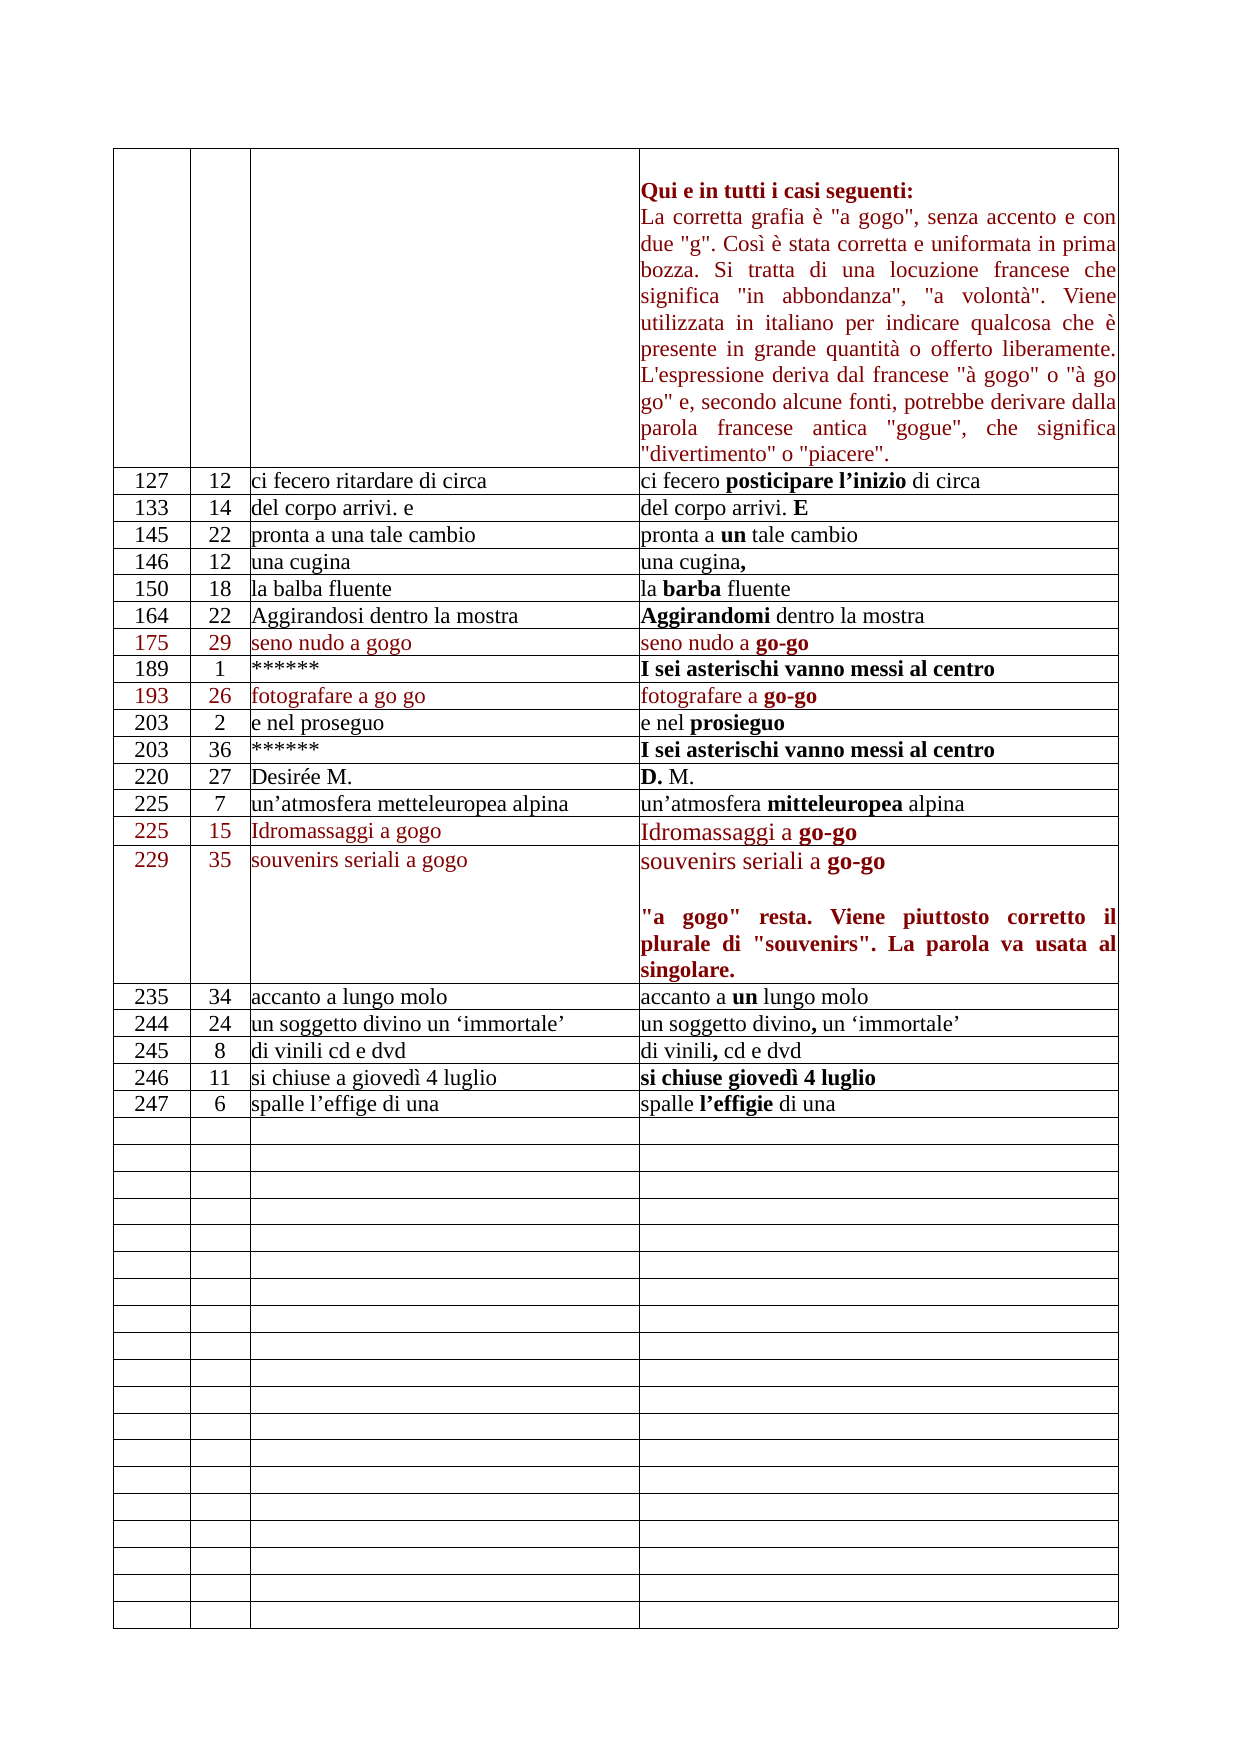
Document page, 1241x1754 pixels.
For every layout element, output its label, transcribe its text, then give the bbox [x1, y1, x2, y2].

table_cell si chiuse a giovedì 4 luglio [251, 1064, 639, 1090]
table_cell [251, 1387, 639, 1412]
table_cell 203 [114, 737, 190, 762]
table_cell 193 [114, 683, 190, 709]
table_cell 14 [191, 495, 250, 521]
table_cell [114, 1145, 190, 1171]
table_cell 27 [191, 764, 250, 789]
table_cell [114, 1387, 190, 1412]
table_cell Aggirandosi dentro la mostra [251, 602, 639, 628]
table_cell [191, 1575, 250, 1601]
table_cell ****** [251, 656, 639, 682]
table_cell [114, 1225, 190, 1251]
table_cell 36 [191, 737, 250, 762]
table_cell [114, 1467, 190, 1493]
table_cell [640, 1440, 1118, 1466]
table_cell 246 [114, 1064, 190, 1090]
table_cell [191, 1225, 250, 1251]
table_cell [251, 1306, 639, 1332]
table_cell [114, 1199, 190, 1224]
table_cell Desirée M. [251, 764, 639, 789]
table_cell [191, 1494, 250, 1520]
table_cell 220 [114, 764, 190, 789]
table_cell 245 [114, 1037, 190, 1063]
table_cell un soggetto divino, un ‘immortale’ [640, 1010, 1118, 1036]
table_cell [251, 1548, 639, 1574]
table_cell [251, 1414, 639, 1439]
table_cell [640, 1521, 1118, 1547]
table_cell 150 [114, 575, 190, 601]
table_cell 35 [191, 846, 250, 982]
table_cell [640, 1279, 1118, 1305]
table_cell souvenirs seriali a gogo [251, 846, 639, 982]
table_cell [191, 1172, 250, 1197]
table_cell un’atmosfera metteleuropea alpina [251, 790, 639, 816]
table_cell [251, 1279, 639, 1305]
table_cell [251, 1252, 639, 1278]
table_cell Idromassaggi a gogo [251, 817, 639, 845]
table_cell 8 [191, 1037, 250, 1063]
table_cell [640, 1414, 1118, 1439]
table_cell [191, 1145, 250, 1171]
table_cell ci fecero ritardare di circa [251, 468, 639, 494]
table_cell [251, 1467, 639, 1493]
table_cell 133 [114, 495, 190, 521]
table_cell 235 [114, 984, 190, 1009]
table_cell 175 [114, 629, 190, 655]
table_cell [251, 1440, 639, 1466]
table_cell [640, 1199, 1118, 1224]
table_cell 189 [114, 656, 190, 682]
table_cell [251, 1199, 639, 1224]
table_cell [640, 1494, 1118, 1520]
table_cell pronta a un tale cambio [640, 522, 1118, 547]
table_cell 22 [191, 602, 250, 628]
table_cell [640, 1602, 1118, 1627]
table_cell [191, 1440, 250, 1466]
table_cell [640, 1387, 1118, 1412]
table_cell [640, 1467, 1118, 1493]
table_cell [114, 1306, 190, 1332]
table_cell [640, 1172, 1118, 1197]
table_cell seno nudo a gogo [251, 629, 639, 655]
table_cell 225 [114, 817, 190, 845]
table_cell 29 [191, 629, 250, 655]
table_cell 6 [191, 1091, 250, 1117]
table_cell ci fecero posticipare l’inizio di circa [640, 468, 1118, 494]
table_cell [640, 1306, 1118, 1332]
table_cell 12 [191, 468, 250, 494]
table_cell [191, 149, 250, 467]
table_cell e nel prosieguo [640, 710, 1118, 736]
table_cell [251, 1333, 639, 1359]
table_cell 164 [114, 602, 190, 628]
table_cell [251, 1225, 639, 1251]
table_cell I sei asterischi vanno messi al centro [640, 737, 1118, 762]
table_cell souvenirs seriali a go-go "a gogo" resta. Viene piuttosto corretto il plurale di "souvenirs". La parola va usata al singolare. [640, 846, 1118, 982]
table_cell [191, 1199, 250, 1224]
table_cell [640, 1548, 1118, 1574]
table_cell [640, 1252, 1118, 1278]
table_cell accanto a un lungo molo [640, 984, 1118, 1009]
table_cell 7 [191, 790, 250, 816]
table_cell [114, 1575, 190, 1601]
table_cell [640, 1333, 1118, 1359]
table_cell [191, 1252, 250, 1278]
table_cell 146 [114, 549, 190, 574]
table_cell fotografare a go go [251, 683, 639, 709]
table_cell [114, 149, 190, 467]
table_cell [114, 1440, 190, 1466]
table_cell [114, 1494, 190, 1520]
table_cell 12 [191, 549, 250, 574]
table_cell [114, 1172, 190, 1197]
table_cell 127 [114, 468, 190, 494]
table_cell [251, 149, 639, 467]
table_cell [114, 1360, 190, 1386]
table_cell [251, 1118, 639, 1144]
table_cell [640, 1575, 1118, 1601]
table_cell seno nudo a go-go [640, 629, 1118, 655]
table_cell [114, 1333, 190, 1359]
table_cell [191, 1467, 250, 1493]
table_cell [191, 1118, 250, 1144]
table_cell I sei asterischi vanno messi al centro [640, 656, 1118, 682]
table_cell [191, 1306, 250, 1332]
table_cell [114, 1414, 190, 1439]
table_cell [191, 1360, 250, 1386]
table_cell una cugina [251, 549, 639, 574]
table_cell un soggetto divino un ‘immortale’ [251, 1010, 639, 1036]
table_cell D. M. [640, 764, 1118, 789]
table_cell un’atmosfera mitteleuropea alpina [640, 790, 1118, 816]
table_cell [191, 1548, 250, 1574]
table_cell [191, 1602, 250, 1627]
table_cell [640, 1145, 1118, 1171]
table_cell 22 [191, 522, 250, 547]
table_cell 145 [114, 522, 190, 547]
table_cell [251, 1145, 639, 1171]
table_cell 26 [191, 683, 250, 709]
table_cell [114, 1252, 190, 1278]
table_cell [640, 1118, 1118, 1144]
table_cell [251, 1602, 639, 1627]
table_cell e nel proseguo [251, 710, 639, 736]
table_cell [251, 1494, 639, 1520]
table_cell 225 [114, 790, 190, 816]
table_cell [114, 1279, 190, 1305]
table_cell pronta a una tale cambio [251, 522, 639, 547]
table_cell [191, 1387, 250, 1412]
table_cell [251, 1360, 639, 1386]
table_cell [251, 1521, 639, 1547]
table_cell [191, 1279, 250, 1305]
table_cell 203 [114, 710, 190, 736]
table_cell 34 [191, 984, 250, 1009]
table_cell [191, 1333, 250, 1359]
table_cell 229 [114, 846, 190, 982]
table_cell [114, 1118, 190, 1144]
table_cell [114, 1602, 190, 1627]
table_cell [640, 1225, 1118, 1251]
table_cell Idromassaggi a go-go [640, 817, 1118, 845]
table_cell 15 [191, 817, 250, 845]
table_cell [114, 1548, 190, 1574]
table_cell 247 [114, 1091, 190, 1117]
table_cell Qui e in tutti i casi seguenti: La corretta grafia è "a gogo", senza accento e con due "g". Così è stata corretta e uniformata in prima bozza. Si tratta di una locuzione francese che significa "in abbondanza", "a volontà". Viene utilizzata in italiano per indicare qualcosa che è presente in grande quantità o offerto liberamente. L'espressione deriva dal francese "à gogo" o "à go go" e, secondo alcune fonti, potrebbe derivare dalla parola francese antica "gogue", che significa "divertimento" o "piacere". [640, 149, 1118, 467]
table_cell Aggirandomi dentro la mostra [640, 602, 1118, 628]
table_cell spalle l’effigie di una [640, 1091, 1118, 1117]
table_cell la barba fluente [640, 575, 1118, 601]
table_cell spalle l’effige di una [251, 1091, 639, 1117]
table_cell [640, 1360, 1118, 1386]
table_cell una cugina, [640, 549, 1118, 574]
table_cell 1 [191, 656, 250, 682]
table_cell si chiuse giovedì 4 luglio [640, 1064, 1118, 1090]
table_cell ****** [251, 737, 639, 762]
table_cell fotografare a go-go [640, 683, 1118, 709]
table_cell 244 [114, 1010, 190, 1036]
table_cell [251, 1575, 639, 1601]
table_cell del corpo arrivi. E [640, 495, 1118, 521]
table_cell del corpo arrivi. e [251, 495, 639, 521]
table_cell 11 [191, 1064, 250, 1090]
table_cell [251, 1172, 639, 1197]
table_cell accanto a lungo molo [251, 984, 639, 1009]
table_cell [191, 1521, 250, 1547]
table_cell di vinili, cd e dvd [640, 1037, 1118, 1063]
table_cell la balba fluente [251, 575, 639, 601]
table_cell [114, 1521, 190, 1547]
table_cell [191, 1414, 250, 1439]
table_cell 18 [191, 575, 250, 601]
table_cell 24 [191, 1010, 250, 1036]
table_cell 2 [191, 710, 250, 736]
table_cell di vinili cd e dvd [251, 1037, 639, 1063]
